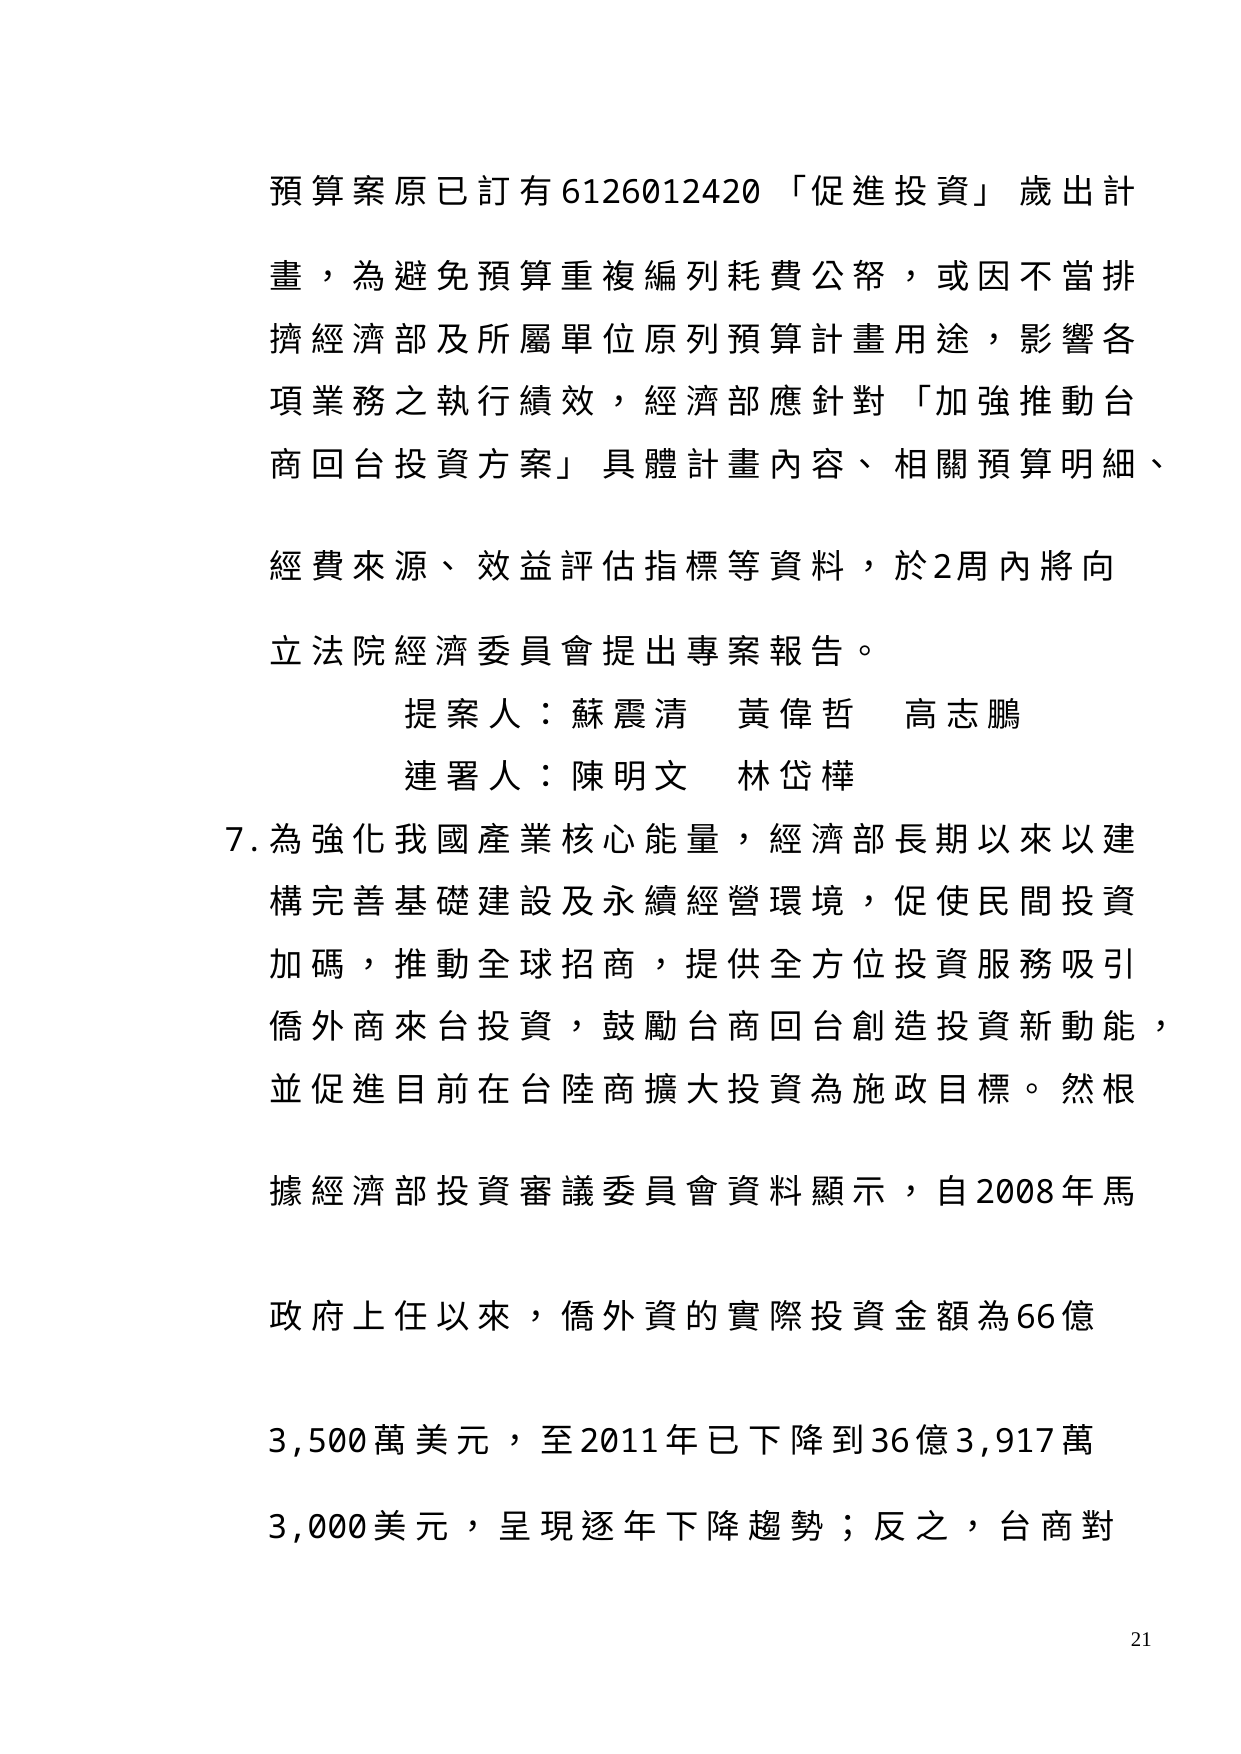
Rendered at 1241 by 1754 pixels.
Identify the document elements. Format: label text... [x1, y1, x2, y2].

text 連署人：陳明文 林岱樺 [396, 733, 1081, 795]
text 提案人：蘇震清 黃偉哲 高志鵬 [396, 670, 1081, 733]
text 6.有鑑於2012年10月31日行政院公布「加強推動台商回台投資方案」，指出該方案辦理期程將自2012年11月1日起至2014年12月31日止，為期2年2個月，該方案推動相關經費可能係由101至103年度各機關預算調整支應；惟查經濟部102年度預算案原已訂有6126012420「促進投資」歲出計畫，為避免預算重複編列耗費公帑，或因不當排擠經濟部及所屬單位原列預算計畫用途，影響各項業務之執行績效，經濟部應針對「加強推動台商回台投資方案」具體計畫內容、相關預算明細、經費來源、效益評估指標等資料，於2周內將向立法院經濟委員會提出專案報告。 [223, 108, 1150, 670]
text 7.為強化我國產業核心能量，經濟部長期以來以建構完善基礎建設及永續經營環境，促使民間投資加碼，推動全球招商，提供全方位投資服務吸引僑外商來台投資，鼓勵台商回台創造投資新動能，並促進目前在台陸商擴大投資為施政目標。然根據經濟部投資審議委員會資料顯示，自2008年馬政府上任以來，僑外資的實際投資金額為66億3,500萬美元，至2011年已下降到36億3,917萬3,000美元，呈現逐年下降趨勢；反之，台商對外直接投資金額，除2009年金融海嘯期間呈現下跌，幾乎每年皆以超過100億美元的規模向外流出，顯見我國投資環境不僅未能吸引外資來台，連本國資金也不斷向外流出，造成我國產業不振、經濟成長率下跌與失業率高漲之情況，亦凸顯經濟部歷年來招商績效之不力。爰此，要求經濟部應儘速檢討國內投資環境之劣勢，並於3個月內提出改善之道，以書面送交立法院經濟委員會。 [223, 795, 1150, 1545]
